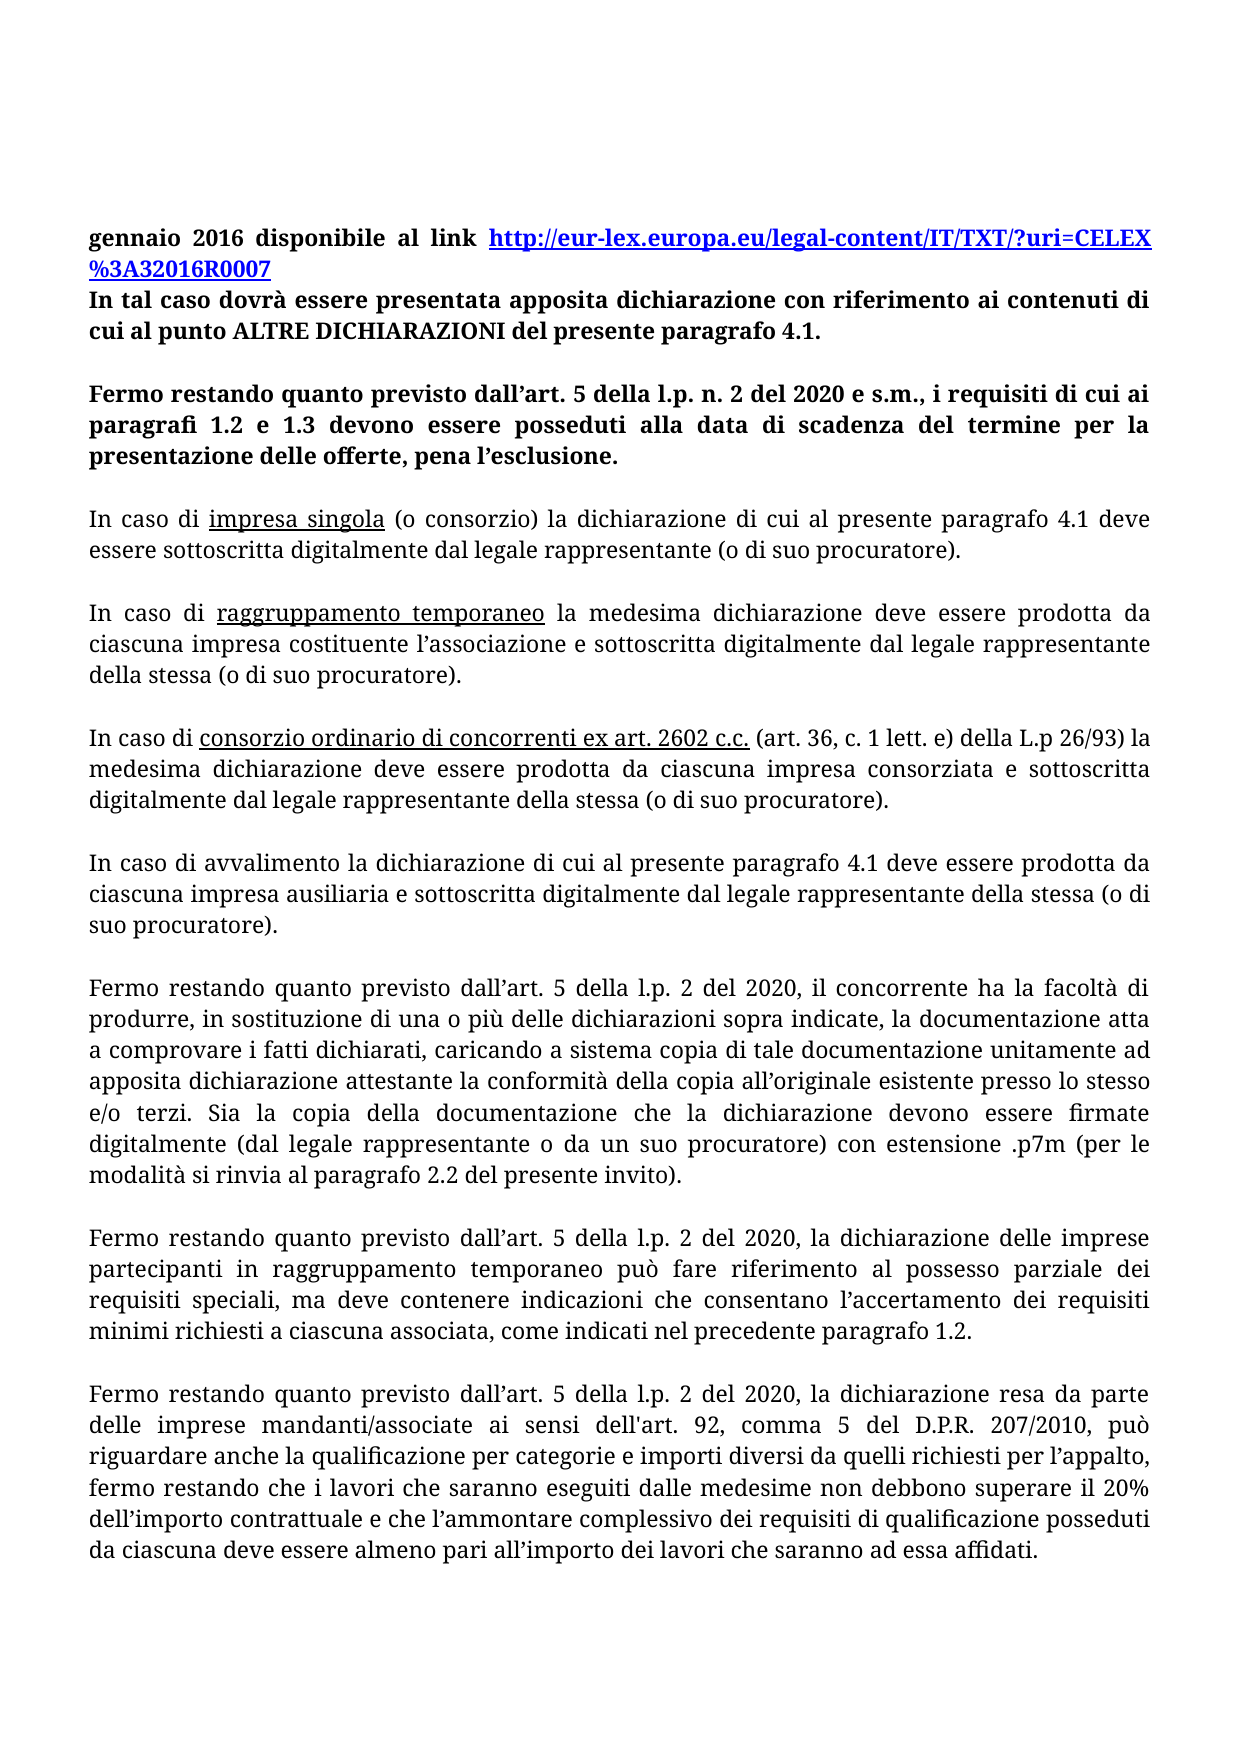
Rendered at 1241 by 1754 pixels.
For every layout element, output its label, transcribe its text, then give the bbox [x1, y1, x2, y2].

text Fermo restando quanto previsto dall’art. 5 della l.p. 2 del 2020, il concorrente ha la facoltà di produrre, in sostituzione di una o più delle dichiarazioni sopra indicate, la documentazione atta a comprovare i fatti dichiarati, caricando a sistema copia di tale documentazione unitamente ad apposita dichiarazione attestante la conformità della copia all’originale esistente presso lo stesso e/o terzi. Sia la copia della documentazione che la dichiarazione devono essere firmate digitalmente (dal legale rappresentante o da un suo procuratore) con estensione .p7m (per le modalità si rinvia al paragrafo 2.2 del presente invito). [89, 972, 1152, 1190]
text In caso di avvalimento la dichiarazione di cui al presente paragrafo 4.1 deve essere prodotta da ciascuna impresa ausiliaria e sottoscritta digitalmente dal legale rappresentante della stessa (o di suo procuratore). [89, 847, 1152, 940]
text Fermo restando quanto previsto dall’art. 5 della l.p. 2 del 2020, la dichiarazione delle imprese partecipanti in raggruppamento temporaneo può fare riferimento al possesso parziale dei requisiti speciali, ma deve contenere indicazioni che consentano l’accertamento dei requisiti minimi richiesti a ciascuna associata, come indicati nel precedente paragrafo 1.2. [89, 1222, 1152, 1347]
text In caso di impresa singola (o consorzio) la dichiarazione di cui al presente paragrafo 4.1 deve essere sottoscritta digitalmente dal legale rappresentante (o di suo procuratore). [89, 503, 1152, 565]
text In caso di raggruppamento temporaneo la medesima dichiarazione deve essere prodotta da ciascuna impresa costituente l’associazione e sottoscritta digitalmente dal legale rappresentante della stessa (o di suo procuratore). [89, 597, 1152, 690]
text In tal caso dovrà essere presentata apposita dichiarazione con riferimento ai contenuti di cui al punto ALTRE DICHIARAZIONI del presente paragrafo 4.1. [89, 284, 1152, 347]
text Fermo restando quanto previsto dall’art. 5 della l.p. 2 del 2020, la dichiarazione resa da parte delle imprese mandanti/associate ai sensi dell'art. 92, comma 5 del D.P.R. 207/2010, può riguardare anche la qualificazione per categorie e importi diversi da quelli richiesti per l’appalto, fermo restando che i lavori che saranno eseguiti dalle medesime non debbono superare il 20% dell’importo contrattuale e che l’ammontare complessivo dei requisiti di qualificazione posseduti da ciascuna deve essere almeno pari all’importo dei lavori che saranno ad essa affidati. [89, 1378, 1152, 1565]
text gennaio 2016 disponibile al link http://eur-lex.europa.eu/legal-content/IT/TXT/?uri=CELEX%3A32016R0007 [89, 222, 1152, 284]
text Fermo restando quanto previsto dall’art. 5 della l.p. n. 2 del 2020 e s.m., i requisiti di cui ai paragrafi 1.2 e 1.3 devono essere posseduti alla data di scadenza del termine per la presentazione delle offerte, pena l’esclusione. [89, 378, 1152, 472]
text In caso di consorzio ordinario di concorrenti ex art. 2602 c.c. (art. 36, c. 1 lett. e) della L.p 26/93) la medesima dichiarazione deve essere prodotta da ciascuna impresa consorziata e sottoscritta digitalmente dal legale rappresentante della stessa (o di suo procuratore). [89, 722, 1152, 815]
